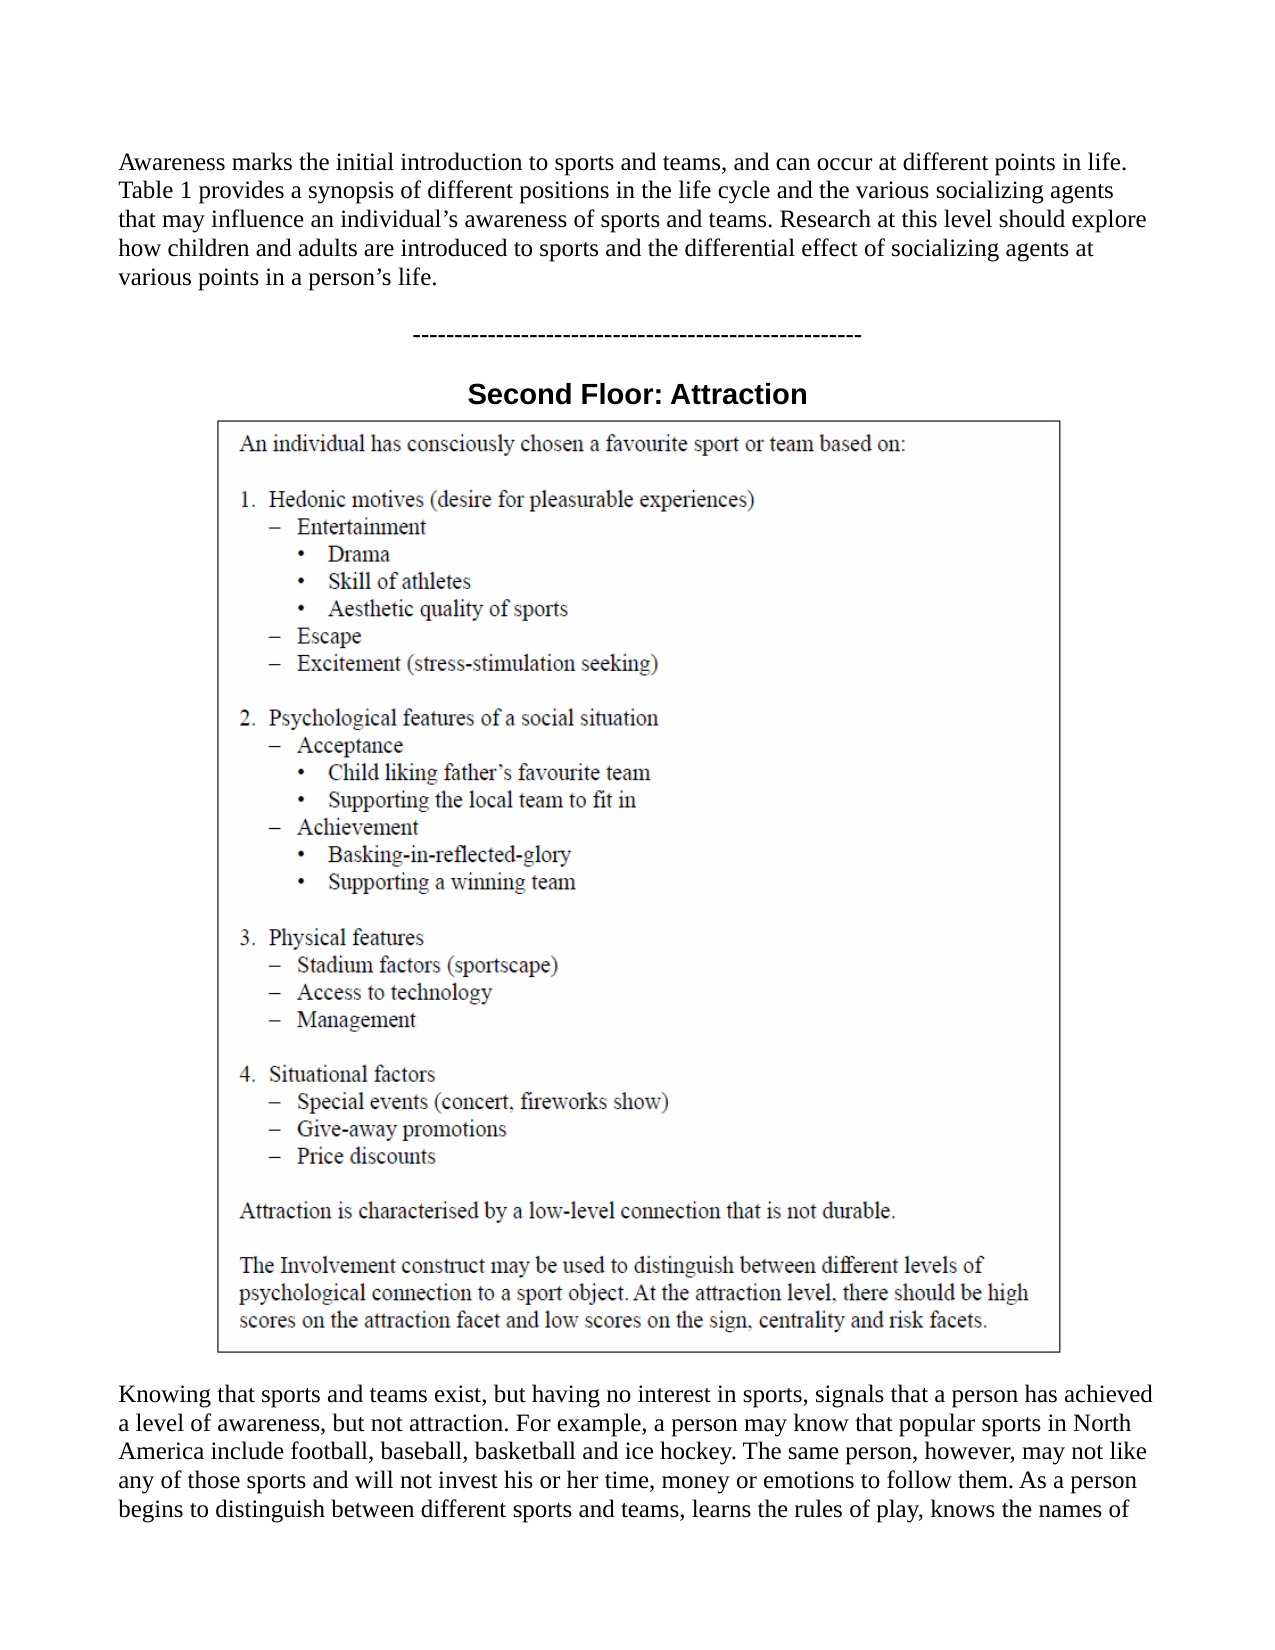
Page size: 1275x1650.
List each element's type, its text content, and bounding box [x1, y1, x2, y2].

picture [214, 417, 1065, 1355]
text Awareness marks the initial introduction to sports and teams, and can occur at different points in life. Table 1 provides a synopsis of different positions in the life cycle and the various socializing agents that may influence an individual’s awareness of sports and teams. Research at this level should explore how children and adults are introduced to sports and the differential effect of socializing agents at various points in a person’s life. [118, 118, 1157, 319]
text Knowing that sports and teams exist, but having no interest in sports, signals that a person has achieved a level of awareness, but not attraction. For example, a person may know that popular sports in North America include football, baseball, basketball and ice hockey. The same person, however, may not like any of those sports and will not invest his or her time, money or emotions to follow them. As a person begins to distinguish between different sports and teams, learns the rules of play, knows the names of [118, 1379, 1157, 1523]
text ------------------------------------------------------ Second Floor: Attraction [118, 319, 1157, 1379]
